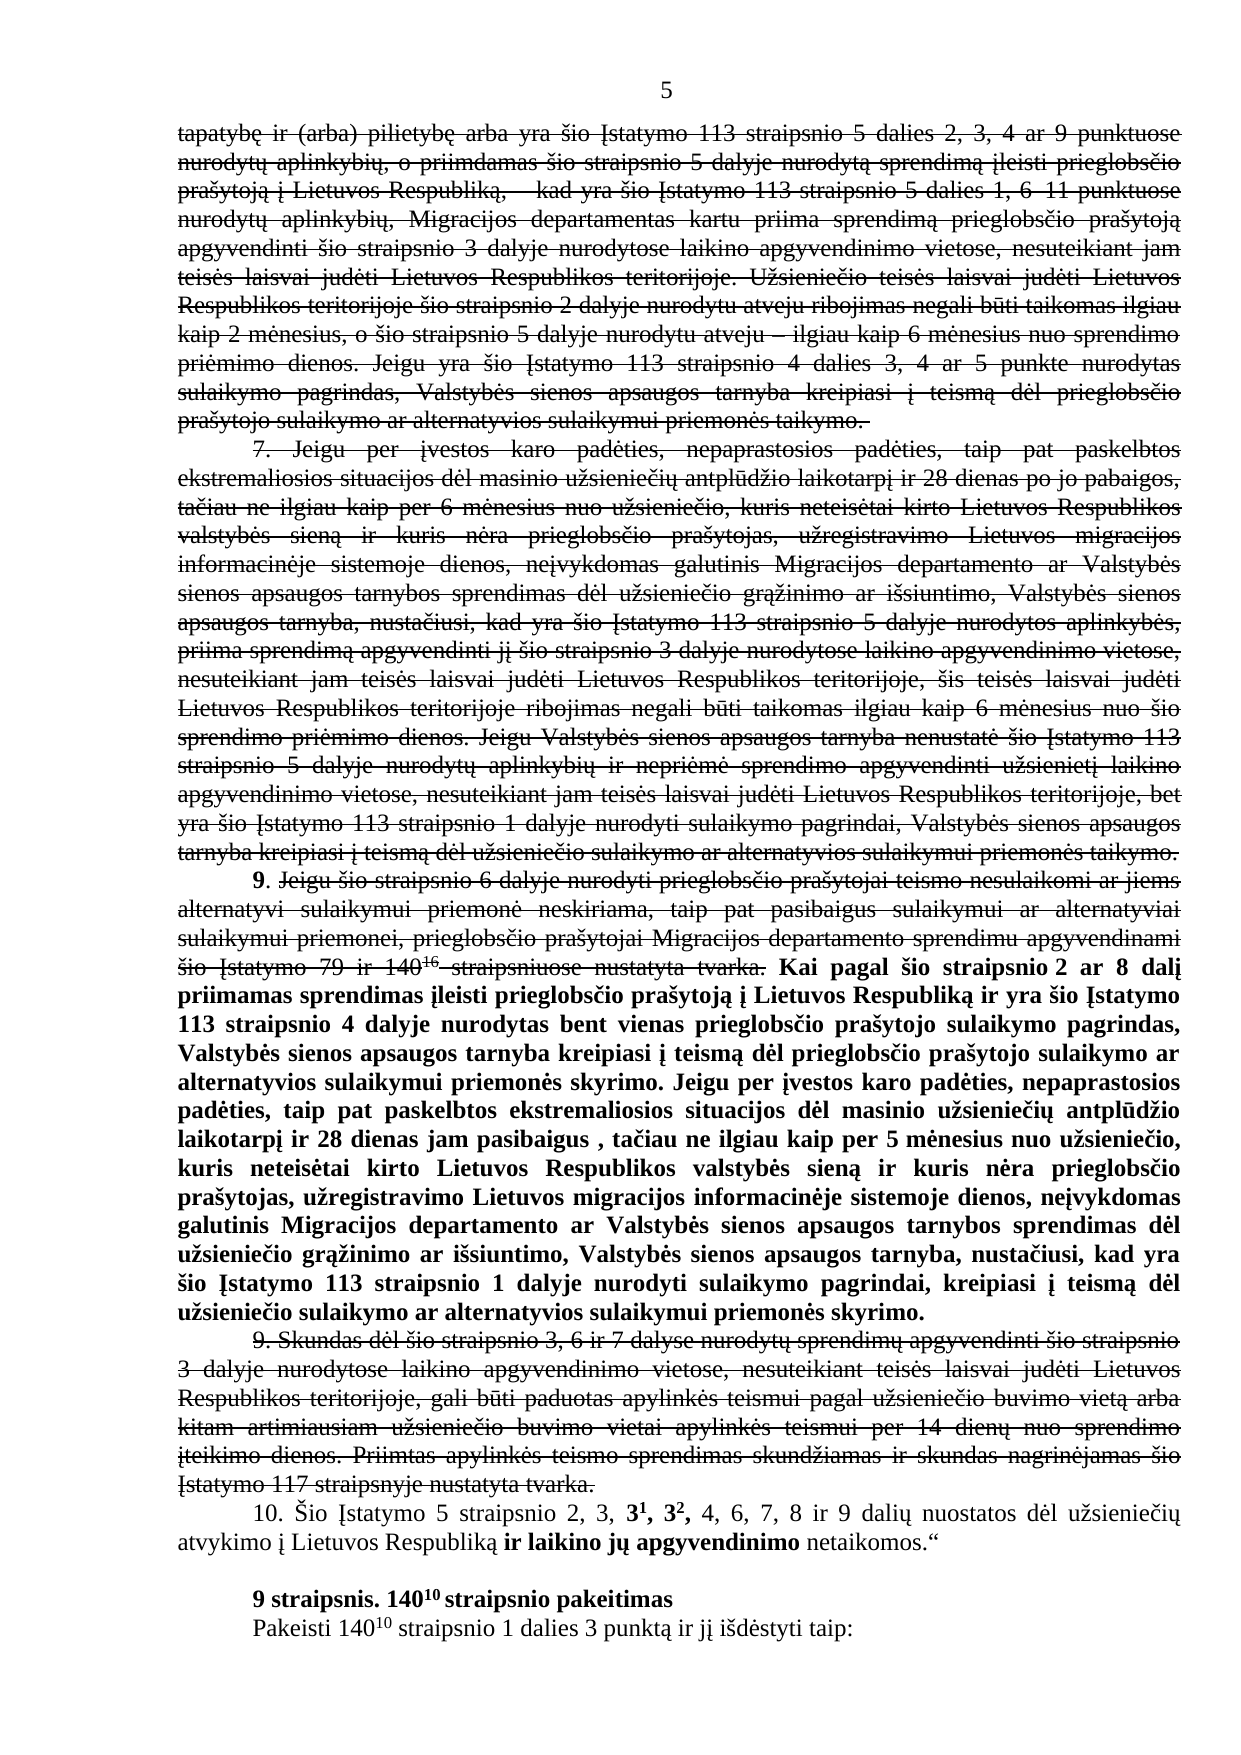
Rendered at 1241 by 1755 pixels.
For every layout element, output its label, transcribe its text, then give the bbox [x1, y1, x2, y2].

text 9. Jeigu šio straipsnio 6 dalyje nurodyti prieglobsčio prašytojai teismo nesulaikomi ar jiems alternatyvi sulaikymui priemonė neskiriama, taip pat pasibaigus sulaikymui ar alternatyviai sulaikymui priemonei, prieglobsčio prašytojai Migracijos departamento sprendimu apgyvendinami šio Įstatymo 79 ir 14016 straipsniuose nustatyta tvarka. Kai pagal šio straipsnio 2 ar 8 dalį priimamas sprendimas įleisti prieglobsčio prašytoją į Lietuvos Respubliką ir yra šio Įstatymo 113 straipsnio 4 dalyje nurodytas bent vienas prieglobsčio prašytojo sulaikymo pagrindas, Valstybės sienos apsaugos tarnyba kreipiasi į teismą dėl prieglobsčio prašytojo sulaikymo ar alternatyvios sulaikymui priemonės skyrimo. Jeigu per įvestos karo padėties, nepaprastosios padėties, taip pat paskelbtos ekstremaliosios situacijos dėl masinio užsieniečių antplūdžio laikotarpį ir 28 dienas jam pasibaigus , tačiau ne ilgiau kaip per 5 mėnesius nuo užsieniečio, kuris neteisėtai kirto Lietuvos Respublikos valstybės sieną ir kuris nėra prieglobsčio prašytojas, užregistravimo Lietuvos migracijos informacinėje sistemoje dienos, neįvykdomas galutinis Migracijos departamento ar Valstybės sienos apsaugos tarnybos sprendimas dėl užsieniečio grąžinimo ar išsiuntimo, Valstybės sienos apsaugos tarnyba, nustačiusi, kad yra šio Įstatymo 113 straipsnio 1 dalyje nurodyti sulaikymo pagrindai, kreipiasi į teismą dėl užsieniečio sulaikymo ar alternatyvios sulaikymui priemonės skyrimo. [177, 940, 1181, 1326]
text 9. Skundas dėl šio straipsnio 3, 6 ir 7 dalyse nurodytų sprendimų apgyvendinti šio straipsnio 3 dalyje nurodytose laikino apgyvendinimo vietose, nesuteikiant teisės laisvai judėti Lietuvos Respublikos teritorijoje, gali būti paduotas apylinkės teismui pagal užsieniečio buvimo vietą arba kitam artimiausiam užsieniečio buvimo vietai apylinkės teismui per 14 dienų nuo sprendimo įteikimo dienos. Priimtas apylinkės teismo sprendimas skundžiamas ir skundas nagrinėjamas šio Įstatymo 117 straipsnyje nustatyta tvarka. [177, 1400, 1181, 1427]
text 9. Skundas dėl šio straipsnio 3, 6 ir 7 dalyse nurodytų sprendimų apgyvendinti šio straipsnio 3 dalyje nurodytose laikino apgyvendinimo vietose, nesuteikiant teisės laisvai judėti Lietuvos Respublikos teritorijoje, gali būti paduotas apylinkės teismui pagal užsieniečio buvimo vietą arba kitam artimiausiam užsieniečio buvimo vietai apylinkės teismui per 14 dienų nuo sprendimo įteikimo dienos. Priimtas apylinkės teismo sprendimas skundžiamas ir skundas nagrinėjamas šio Įstatymo 117 straipsnyje nustatyta tvarka. [177, 1371, 1181, 1399]
text 6. Jeigu Migracijos departamentas, priimdamas šio straipsnio 2 dalyje nurodytą sprendimą įleisti prieglobsčio prašytoją į Lietuvos Respubliką, nustato, kad būtina patikrinti užsieniečio tapatybę ir (arba) pilietybę arba yra šio Įstatymo 113 straipsnio 5 dalies 2, 3, 4 ar 9 punktuose nurodytų aplinkybių, o priimdamas šio straipsnio 5 dalyje nurodytą sprendimą įleisti prieglobsčio prašytoją į Lietuvos Respubliką, – kad yra šio Įstatymo 113 straipsnio 5 dalies 1, 6–11 punktuose nurodytų aplinkybių, Migracijos departamentas kartu priima sprendimą prieglobsčio prašytoją apgyvendinti šio straipsnio 3 dalyje nurodytose laikino apgyvendinimo vietose, nesuteikiant jam teisės laisvai judėti Lietuvos Respublikos teritorijoje. Užsieniečio teisės laisvai judėti Lietuvos Respublikos teritorijoje šio straipsnio 2 dalyje nurodytu atveju ribojimas negali būti taikomas ilgiau kaip 2 mėnesius, o šio straipsnio 5 dalyje nurodytu atveju – ilgiau kaip 6 mėnesius nuo sprendimo priėmimo dienos. Jeigu yra šio Įstatymo 113 straipsnio 4 dalies 3, 4 ar 5 punkte nurodytas sulaikymo pagrindas, Valstybės sienos apsaugos tarnyba kreipiasi į teismą dėl prieglobsčio prašytojo sulaikymo ar alternatyvios sulaikymui priemonės taikymo. [177, 250, 1181, 277]
text 9. Skundas dėl šio straipsnio 3, 6 ir 7 dalyse nurodytų sprendimų apgyvendinti šio straipsnio 3 dalyje nurodytose laikino apgyvendinimo vietose, nesuteikiant teisės laisvai judėti Lietuvos Respublikos teritorijoje, gali būti paduotas apylinkės teismui pagal užsieniečio buvimo vietą arba kitam artimiausiam užsieniečio buvimo vietai apylinkės teismui per 14 dienų nuo sprendimo įteikimo dienos. Priimtas apylinkės teismo sprendimas skundžiamas ir skundas nagrinėjamas šio Įstatymo 117 straipsnyje nustatyta tvarka. [177, 1428, 1181, 1456]
text 6. Jeigu Migracijos departamentas, priimdamas šio straipsnio 2 dalyje nurodytą sprendimą įleisti prieglobsčio prašytoją į Lietuvos Respubliką, nustato, kad būtina patikrinti užsieniečio tapatybę ir (arba) pilietybę arba yra šio Įstatymo 113 straipsnio 5 dalies 2, 3, 4 ar 9 punktuose nurodytų aplinkybių, o priimdamas šio straipsnio 5 dalyje nurodytą sprendimą įleisti prieglobsčio prašytoją į Lietuvos Respubliką, – kad yra šio Įstatymo 113 straipsnio 5 dalies 1, 6–11 punktuose nurodytų aplinkybių, Migracijos departamentas kartu priima sprendimą prieglobsčio prašytoją apgyvendinti šio straipsnio 3 dalyje nurodytose laikino apgyvendinimo vietose, nesuteikiant jam teisės laisvai judėti Lietuvos Respublikos teritorijoje. Užsieniečio teisės laisvai judėti Lietuvos Respublikos teritorijoje šio straipsnio 2 dalyje nurodytu atveju ribojimas negali būti taikomas ilgiau kaip 2 mėnesius, o šio straipsnio 5 dalyje nurodytu atveju – ilgiau kaip 6 mėnesius nuo sprendimo priėmimo dienos. Jeigu yra šio Įstatymo 113 straipsnio 4 dalies 3, 4 ar 5 punkte nurodytas sulaikymo pagrindas, Valstybės sienos apsaugos tarnyba kreipiasi į teismą dėl prieglobsčio prašytojo sulaikymo ar alternatyvios sulaikymui priemonės taikymo. [177, 393, 1181, 434]
text 7. Jeigu per įvestos karo padėties, nepaprastosios padėties, taip pat paskelbtos ekstremaliosios situacijos dėl masinio užsieniečių antplūdžio laikotarpį ir 28 dienas po jo pabaigos, tačiau ne ilgiau kaip per 6 mėnesius nuo užsieniečio, kuris neteisėtai kirto Lietuvos Respublikos valstybės sieną ir kuris nėra prieglobsčio prašytojas, užregistravimo Lietuvos migracijos informacinėje sistemoje dienos, neįvykdomas galutinis Migracijos departamento ar Valstybės sienos apsaugos tarnybos sprendimas dėl užsieniečio grąžinimo ar išsiuntimo, Valstybės sienos apsaugos tarnyba, nustačiusi, kad yra šio Įstatymo 113 straipsnio 5 dalyje nurodytos aplinkybės, priima sprendimą apgyvendinti jį šio straipsnio 3 dalyje nurodytose laikino apgyvendinimo vietose, nesuteikiant jam teisės laisvai judėti Lietuvos Respublikos teritorijoje, šis teisės laisvai judėti Lietuvos Respublikos teritorijoje ribojimas negali būti taikomas ilgiau kaip 6 mėnesius nuo šio sprendimo priėmimo dienos. Jeigu Valstybės sienos apsaugos tarnyba nenustatė šio Įstatymo 113 straipsnio 5 dalyje nurodytų aplinkybių ir nepriėmė sprendimo apgyvendinti užsienietį laikino apgyvendinimo vietose, nesuteikiant jam teisės laisvai judėti Lietuvos Respublikos teritorijoje, bet yra šio Įstatymo 113 straipsnio 1 dalyje nurodyti sulaikymo pagrindai, Valstybės sienos apsaugos tarnyba kreipiasi į teismą dėl užsieniečio sulaikymo ar alternatyvios sulaikymui priemonės taikymo. [177, 434, 1181, 479]
text 6. Jeigu Migracijos departamentas, priimdamas šio straipsnio 2 dalyje nurodytą sprendimą įleisti prieglobsčio prašytoją į Lietuvos Respubliką, nustato, kad būtina patikrinti užsieniečio tapatybę ir (arba) pilietybę arba yra šio Įstatymo 113 straipsnio 5 dalies 2, 3, 4 ar 9 punktuose nurodytų aplinkybių, o priimdamas šio straipsnio 5 dalyje nurodytą sprendimą įleisti prieglobsčio prašytoją į Lietuvos Respubliką, – kad yra šio Įstatymo 113 straipsnio 5 dalies 1, 6–11 punktuose nurodytų aplinkybių, Migracijos departamentas kartu priima sprendimą prieglobsčio prašytoją apgyvendinti šio straipsnio 3 dalyje nurodytose laikino apgyvendinimo vietose, nesuteikiant jam teisės laisvai judėti Lietuvos Respublikos teritorijoje. Užsieniečio teisės laisvai judėti Lietuvos Respublikos teritorijoje šio straipsnio 2 dalyje nurodytu atveju ribojimas negali būti taikomas ilgiau kaip 2 mėnesius, o šio straipsnio 5 dalyje nurodytu atveju – ilgiau kaip 6 mėnesius nuo sprendimo priėmimo dienos. Jeigu yra šio Įstatymo 113 straipsnio 4 dalies 3, 4 ar 5 punkte nurodytas sulaikymo pagrindas, Valstybės sienos apsaugos tarnyba kreipiasi į teismą dėl prieglobsčio prašytojo sulaikymo ar alternatyvios sulaikymui priemonės taikymo. [177, 365, 1181, 392]
text 6. Jeigu Migracijos departamentas, priimdamas šio straipsnio 2 dalyje nurodytą sprendimą įleisti prieglobsčio prašytoją į Lietuvos Respubliką, nustato, kad būtina patikrinti užsieniečio tapatybę ir (arba) pilietybę arba yra šio Įstatymo 113 straipsnio 5 dalies 2, 3, 4 ar 9 punktuose nurodytų aplinkybių, o priimdamas šio straipsnio 5 dalyje nurodytą sprendimą įleisti prieglobsčio prašytoją į Lietuvos Respubliką, – kad yra šio Įstatymo 113 straipsnio 5 dalies 1, 6–11 punktuose nurodytų aplinkybių, Migracijos departamentas kartu priima sprendimą prieglobsčio prašytoją apgyvendinti šio straipsnio 3 dalyje nurodytose laikino apgyvendinimo vietose, nesuteikiant jam teisės laisvai judėti Lietuvos Respublikos teritorijoje. Užsieniečio teisės laisvai judėti Lietuvos Respublikos teritorijoje šio straipsnio 2 dalyje nurodytu atveju ribojimas negali būti taikomas ilgiau kaip 2 mėnesius, o šio straipsnio 5 dalyje nurodytu atveju – ilgiau kaip 6 mėnesius nuo sprendimo priėmimo dienos. Jeigu yra šio Įstatymo 113 straipsnio 4 dalies 3, 4 ar 5 punkte nurodytas sulaikymo pagrindas, Valstybės sienos apsaugos tarnyba kreipiasi į teismą dėl prieglobsčio prašytojo sulaikymo ar alternatyvios sulaikymui priemonės taikymo. [177, 221, 1181, 249]
text 9. Skundas dėl šio straipsnio 3, 6 ir 7 dalyse nurodytų sprendimų apgyvendinti šio straipsnio 3 dalyje nurodytose laikino apgyvendinimo vietose, nesuteikiant teisės laisvai judėti Lietuvos Respublikos teritorijoje, gali būti paduotas apylinkės teismui pagal užsieniečio buvimo vietą arba kitam artimiausiam užsieniečio buvimo vietai apylinkės teismui per 14 dienų nuo sprendimo įteikimo dienos. Priimtas apylinkės teismo sprendimas skundžiamas ir skundas nagrinėjamas šio Įstatymo 117 straipsnyje nustatyta tvarka. [177, 1457, 1181, 1498]
text 6. Jeigu Migracijos departamentas, priimdamas šio straipsnio 2 dalyje nurodytą sprendimą įleisti prieglobsčio prašytoją į Lietuvos Respubliką, nustato, kad būtina patikrinti užsieniečio tapatybę ir (arba) pilietybę arba yra šio Įstatymo 113 straipsnio 5 dalies 2, 3, 4 ar 9 punktuose nurodytų aplinkybių, o priimdamas šio straipsnio 5 dalyje nurodytą sprendimą įleisti prieglobsčio prašytoją į Lietuvos Respubliką, – kad yra šio Įstatymo 113 straipsnio 5 dalies 1, 6–11 punktuose nurodytų aplinkybių, Migracijos departamentas kartu priima sprendimą prieglobsčio prašytoją apgyvendinti šio straipsnio 3 dalyje nurodytose laikino apgyvendinimo vietose, nesuteikiant jam teisės laisvai judėti Lietuvos Respublikos teritorijoje. Užsieniečio teisės laisvai judėti Lietuvos Respublikos teritorijoje šio straipsnio 2 dalyje nurodytu atveju ribojimas negali būti taikomas ilgiau kaip 2 mėnesius, o šio straipsnio 5 dalyje nurodytu atveju – ilgiau kaip 6 mėnesius nuo sprendimo priėmimo dienos. Jeigu yra šio Įstatymo 113 straipsnio 4 dalies 3, 4 ar 5 punkte nurodytas sulaikymo pagrindas, Valstybės sienos apsaugos tarnyba kreipiasi į teismą dėl prieglobsčio prašytojo sulaikymo ar alternatyvios sulaikymui priemonės taikymo. [177, 307, 1181, 364]
text 6. Jeigu Migracijos departamentas, priimdamas šio straipsnio 2 dalyje nurodytą sprendimą įleisti prieglobsčio prašytoją į Lietuvos Respubliką, nustato, kad būtina patikrinti užsieniečio tapatybę ir (arba) pilietybę arba yra šio Įstatymo 113 straipsnio 5 dalies 2, 3, 4 ar 9 punktuose nurodytų aplinkybių, o priimdamas šio straipsnio 5 dalyje nurodytą sprendimą įleisti prieglobsčio prašytoją į Lietuvos Respubliką, – kad yra šio Įstatymo 113 straipsnio 5 dalies 1, 6–11 punktuose nurodytų aplinkybių, Migracijos departamentas kartu priima sprendimą prieglobsčio prašytoją apgyvendinti šio straipsnio 3 dalyje nurodytose laikino apgyvendinimo vietose, nesuteikiant jam teisės laisvai judėti Lietuvos Respublikos teritorijoje. Užsieniečio teisės laisvai judėti Lietuvos Respublikos teritorijoje šio straipsnio 2 dalyje nurodytu atveju ribojimas negali būti taikomas ilgiau kaip 2 mėnesius, o šio straipsnio 5 dalyje nurodytu atveju – ilgiau kaip 6 mėnesius nuo sprendimo priėmimo dienos. Jeigu yra šio Įstatymo 113 straipsnio 4 dalies 3, 4 ar 5 punkte nurodytas sulaikymo pagrindas, Valstybės sienos apsaugos tarnyba kreipiasi į teismą dėl prieglobsčio prašytojo sulaikymo ar alternatyvios sulaikymui priemonės taikymo. [177, 278, 1181, 306]
text 6. Jeigu Migracijos departamentas, priimdamas šio straipsnio 2 dalyje nurodytą sprendimą įleisti prieglobsčio prašytoją į Lietuvos Respubliką, nustato, kad būtina patikrinti užsieniečio tapatybę ir (arba) pilietybę arba yra šio Įstatymo 113 straipsnio 5 dalies 2, 3, 4 ar 9 punktuose nurodytų aplinkybių, o priimdamas šio straipsnio 5 dalyje nurodytą sprendimą įleisti prieglobsčio prašytoją į Lietuvos Respubliką, – kad yra šio Įstatymo 113 straipsnio 5 dalies 1, 6–11 punktuose nurodytų aplinkybių, Migracijos departamentas kartu priima sprendimą prieglobsčio prašytoją apgyvendinti šio straipsnio 3 dalyje nurodytose laikino apgyvendinimo vietose, nesuteikiant jam teisės laisvai judėti Lietuvos Respublikos teritorijoje. Užsieniečio teisės laisvai judėti Lietuvos Respublikos teritorijoje šio straipsnio 2 dalyje nurodytu atveju ribojimas negali būti taikomas ilgiau kaip 2 mėnesius, o šio straipsnio 5 dalyje nurodytu atveju – ilgiau kaip 6 mėnesius nuo sprendimo priėmimo dienos. Jeigu yra šio Įstatymo 113 straipsnio 4 dalies 3, 4 ar 5 punkte nurodytas sulaikymo pagrindas, Valstybės sienos apsaugos tarnyba kreipiasi į teismą dėl prieglobsčio prašytojo sulaikymo ar alternatyvios sulaikymui priemonės taikymo. [177, 192, 1181, 220]
text 7. Jeigu per įvestos karo padėties, nepaprastosios padėties, taip pat paskelbtos ekstremaliosios situacijos dėl masinio užsieniečių antplūdžio laikotarpį ir 28 dienas po jo pabaigos, tačiau ne ilgiau kaip per 6 mėnesius nuo užsieniečio, kuris neteisėtai kirto Lietuvos Respublikos valstybės sieną ir kuris nėra prieglobsčio prašytojas, užregistravimo Lietuvos migracijos informacinėje sistemoje dienos, neįvykdomas galutinis Migracijos departamento ar Valstybės sienos apsaugos tarnybos sprendimas dėl užsieniečio grąžinimo ar išsiuntimo, Valstybės sienos apsaugos tarnyba, nustačiusi, kad yra šio Įstatymo 113 straipsnio 5 dalyje nurodytos aplinkybės, priima sprendimą apgyvendinti jį šio straipsnio 3 dalyje nurodytose laikino apgyvendinimo vietose, nesuteikiant jam teisės laisvai judėti Lietuvos Respublikos teritorijoje, šis teisės laisvai judėti Lietuvos Respublikos teritorijoje ribojimas negali būti taikomas ilgiau kaip 6 mėnesius nuo šio sprendimo priėmimo dienos. Jeigu Valstybės sienos apsaugos tarnyba nenustatė šio Įstatymo 113 straipsnio 5 dalyje nurodytų aplinkybių ir nepriėmė sprendimo apgyvendinti užsienietį laikino apgyvendinimo vietose, nesuteikiant jam teisės laisvai judėti Lietuvos Respublikos teritorijoje, bet yra šio Įstatymo 113 straipsnio 1 dalyje nurodyti sulaikymo pagrindai, Valstybės sienos apsaugos tarnyba kreipiasi į teismą dėl užsieniečio sulaikymo ar alternatyvios sulaikymui priemonės taikymo. [177, 825, 1181, 866]
text 9 straipsnis. 14010 straipsnio pakeitimas [177, 1584, 1181, 1613]
text 9. Skundas dėl šio straipsnio 3, 6 ir 7 dalyse nurodytų sprendimų apgyvendinti šio straipsnio 3 dalyje nurodytose laikino apgyvendinimo vietose, nesuteikiant teisės laisvai judėti Lietuvos Respublikos teritorijoje, gali būti paduotas apylinkės teismui pagal užsieniečio buvimo vietą arba kitam artimiausiam užsieniečio buvimo vietai apylinkės teismui per 14 dienų nuo sprendimo įteikimo dienos. Priimtas apylinkės teismo sprendimas skundžiamas ir skundas nagrinėjamas šio Įstatymo 117 straipsnyje nustatyta tvarka. [177, 1326, 1181, 1370]
text Pakeisti 14010 straipsnio 1 dalies 3 punktą ir jį išdėstyti taip: [177, 1613, 1181, 1642]
text 9. Jeigu šio straipsnio 6 dalyje nurodyti prieglobsčio prašytojai teismo nesulaikomi ar jiems alternatyvi sulaikymui priemonė neskiriama, taip pat pasibaigus sulaikymui ar alternatyviai sulaikymui priemonei, prieglobsčio prašytojai Migracijos departamento sprendimu apgyvendinami šio Įstatymo 79 ir 14016 straipsniuose nustatyta tvarka. Kai pagal šio straipsnio 2 ar 8 dalį priimamas sprendimas įleisti prieglobsčio prašytoją į Lietuvos Respubliką ir yra šio Įstatymo 113 straipsnio 4 dalyje nurodytas bent vienas prieglobsčio prašytojo sulaikymo pagrindas, Valstybės sienos apsaugos tarnyba kreipiasi į teismą dėl prieglobsčio prašytojo sulaikymo ar alternatyvios sulaikymui priemonės skyrimo. Jeigu per įvestos karo padėties, nepaprastosios padėties, taip pat paskelbtos ekstremaliosios situacijos dėl masinio užsieniečių antplūdžio laikotarpį ir 28 dienas jam pasibaigus , tačiau ne ilgiau kaip per 5 mėnesius nuo užsieniečio, kuris neteisėtai kirto Lietuvos Respublikos valstybės sieną ir kuris nėra prieglobsčio prašytojas, užregistravimo Lietuvos migracijos informacinėje sistemoje dienos, neįvykdomas galutinis Migracijos departamento ar Valstybės sienos apsaugos tarnybos sprendimas dėl užsieniečio grąžinimo ar išsiuntimo, Valstybės sienos apsaugos tarnyba, nustačiusi, kad yra šio Įstatymo 113 straipsnio 1 dalyje nurodyti sulaikymo pagrindai, kreipiasi į teismą dėl užsieniečio sulaikymo ar alternatyvios sulaikymui priemonės skyrimo. [177, 866, 1181, 910]
text 6. Jeigu Migracijos departamentas, priimdamas šio straipsnio 2 dalyje nurodytą sprendimą įleisti prieglobsčio prašytoją į Lietuvos Respubliką, nustato, kad būtina patikrinti užsieniečio tapatybę ir (arba) pilietybę arba yra šio Įstatymo 113 straipsnio 5 dalies 2, 3, 4 ar 9 punktuose nurodytų aplinkybių, o priimdamas šio straipsnio 5 dalyje nurodytą sprendimą įleisti prieglobsčio prašytoją į Lietuvos Respubliką, – kad yra šio Įstatymo 113 straipsnio 5 dalies 1, 6–11 punktuose nurodytų aplinkybių, Migracijos departamentas kartu priima sprendimą prieglobsčio prašytoją apgyvendinti šio straipsnio 3 dalyje nurodytose laikino apgyvendinimo vietose, nesuteikiant jam teisės laisvai judėti Lietuvos Respublikos teritorijoje. Užsieniečio teisės laisvai judėti Lietuvos Respublikos teritorijoje šio straipsnio 2 dalyje nurodytu atveju ribojimas negali būti taikomas ilgiau kaip 2 mėnesius, o šio straipsnio 5 dalyje nurodytu atveju – ilgiau kaip 6 mėnesius nuo sprendimo priėmimo dienos. Jeigu yra šio Įstatymo 113 straipsnio 4 dalies 3, 4 ar 5 punkte nurodytas sulaikymo pagrindas, Valstybės sienos apsaugos tarnyba kreipiasi į teismą dėl prieglobsčio prašytojo sulaikymo ar alternatyvios sulaikymui priemonės taikymo. [177, 163, 1181, 191]
text 10. Šio Įstatymo 5 straipsnio 2, 3, 31, 32, 4, 6, 7, 8 ir 9 dalių nuostatos dėl užsieniečių atvykimo į Lietuvos Respubliką ir laikino jų apgyvendinimo netaikomos.“ [177, 1498, 1181, 1556]
text 6. Jeigu Migracijos departamentas, priimdamas šio straipsnio 2 dalyje nurodytą sprendimą įleisti prieglobsčio prašytoją į Lietuvos Respubliką, nustato, kad būtina patikrinti užsieniečio tapatybę ir (arba) pilietybę arba yra šio Įstatymo 113 straipsnio 5 dalies 2, 3, 4 ar 9 punktuose nurodytų aplinkybių, o priimdamas šio straipsnio 5 dalyje nurodytą sprendimą įleisti prieglobsčio prašytoją į Lietuvos Respubliką, – kad yra šio Įstatymo 113 straipsnio 5 dalies 1, 6–11 punktuose nurodytų aplinkybių, Migracijos departamentas kartu priima sprendimą prieglobsčio prašytoją apgyvendinti šio straipsnio 3 dalyje nurodytose laikino apgyvendinimo vietose, nesuteikiant jam teisės laisvai judėti Lietuvos Respublikos teritorijoje. Užsieniečio teisės laisvai judėti Lietuvos Respublikos teritorijoje šio straipsnio 2 dalyje nurodytu atveju ribojimas negali būti taikomas ilgiau kaip 2 mėnesius, o šio straipsnio 5 dalyje nurodytu atveju – ilgiau kaip 6 mėnesius nuo sprendimo priėmimo dienos. Jeigu yra šio Įstatymo 113 straipsnio 4 dalies 3, 4 ar 5 punkte nurodytas sulaikymo pagrindas, Valstybės sienos apsaugos tarnyba kreipiasi į teismą dėl prieglobsčio prašytojo sulaikymo ar alternatyvios sulaikymui priemonės taikymo. [177, 135, 1181, 162]
